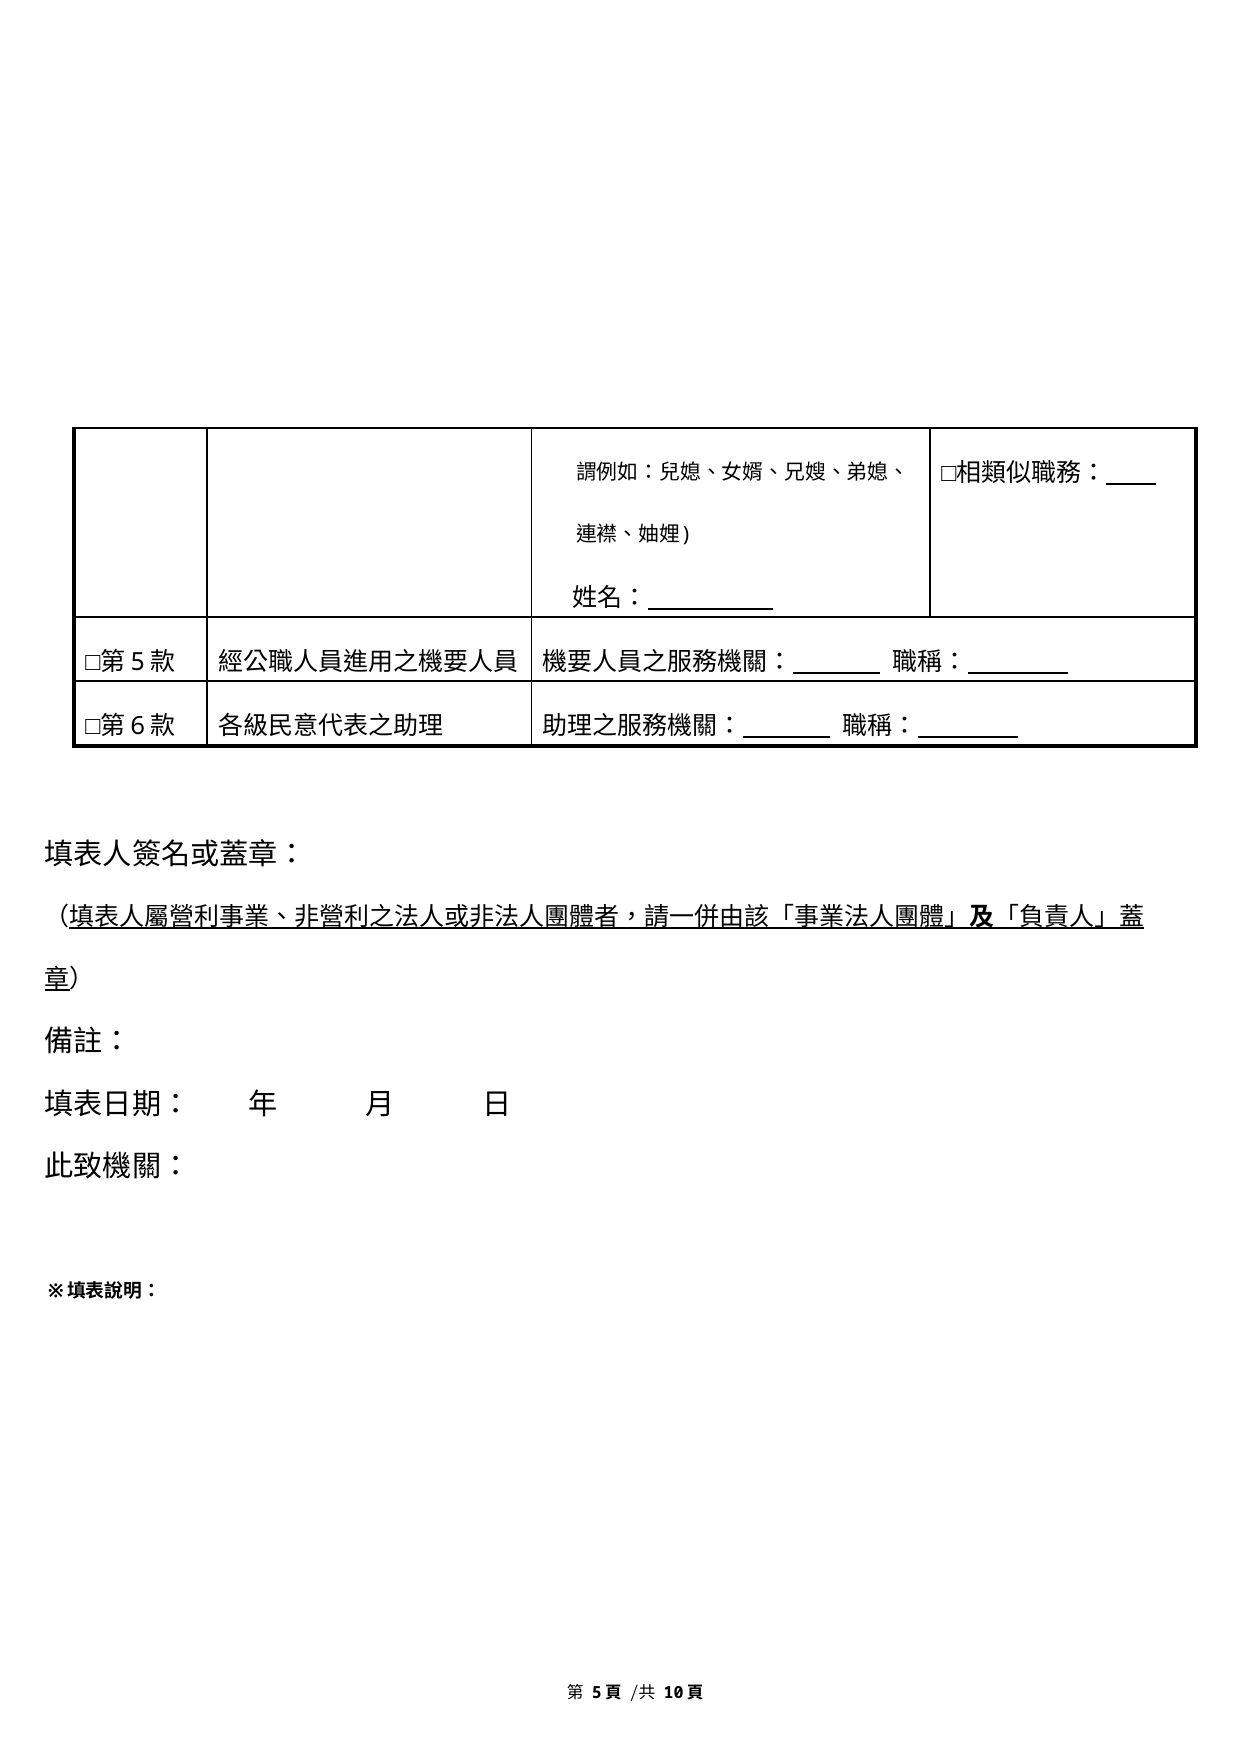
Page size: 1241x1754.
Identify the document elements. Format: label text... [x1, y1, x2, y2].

text 備註： [44, 997, 1152, 1060]
table_cell 經公職人員進用之機要人員 [208, 618, 531, 680]
text 填表日期： 年 月 日 [44, 1060, 1152, 1122]
table_cell 謂例如：兒媳、女婿、兄嫂、弟媳、連襟、妯娌) 姓名： [532, 429, 929, 616]
table_cell □第6款 [76, 682, 206, 744]
table_cell □第5款 [76, 618, 206, 680]
table_cell 各級民意代表之助理 [208, 682, 531, 744]
text 章） [44, 935, 1152, 997]
text ※填表說明： [44, 1247, 1152, 1310]
table_cell 助理之服務機關： 職稱： [532, 682, 1194, 744]
text 填表人簽名或蓋章： [44, 810, 1152, 872]
table_cell □相類似職務： [931, 429, 1194, 616]
table_cell [208, 429, 531, 616]
text 此致機關： [44, 1122, 1152, 1185]
table_cell 機要人員之服務機關： 職稱： [532, 618, 1194, 680]
table_cell [76, 429, 206, 616]
text （填表人屬營利事業、非營利之法人或非法人團體者，請一併由該「事業法人團體」及「負責人」蓋 [44, 872, 1152, 935]
